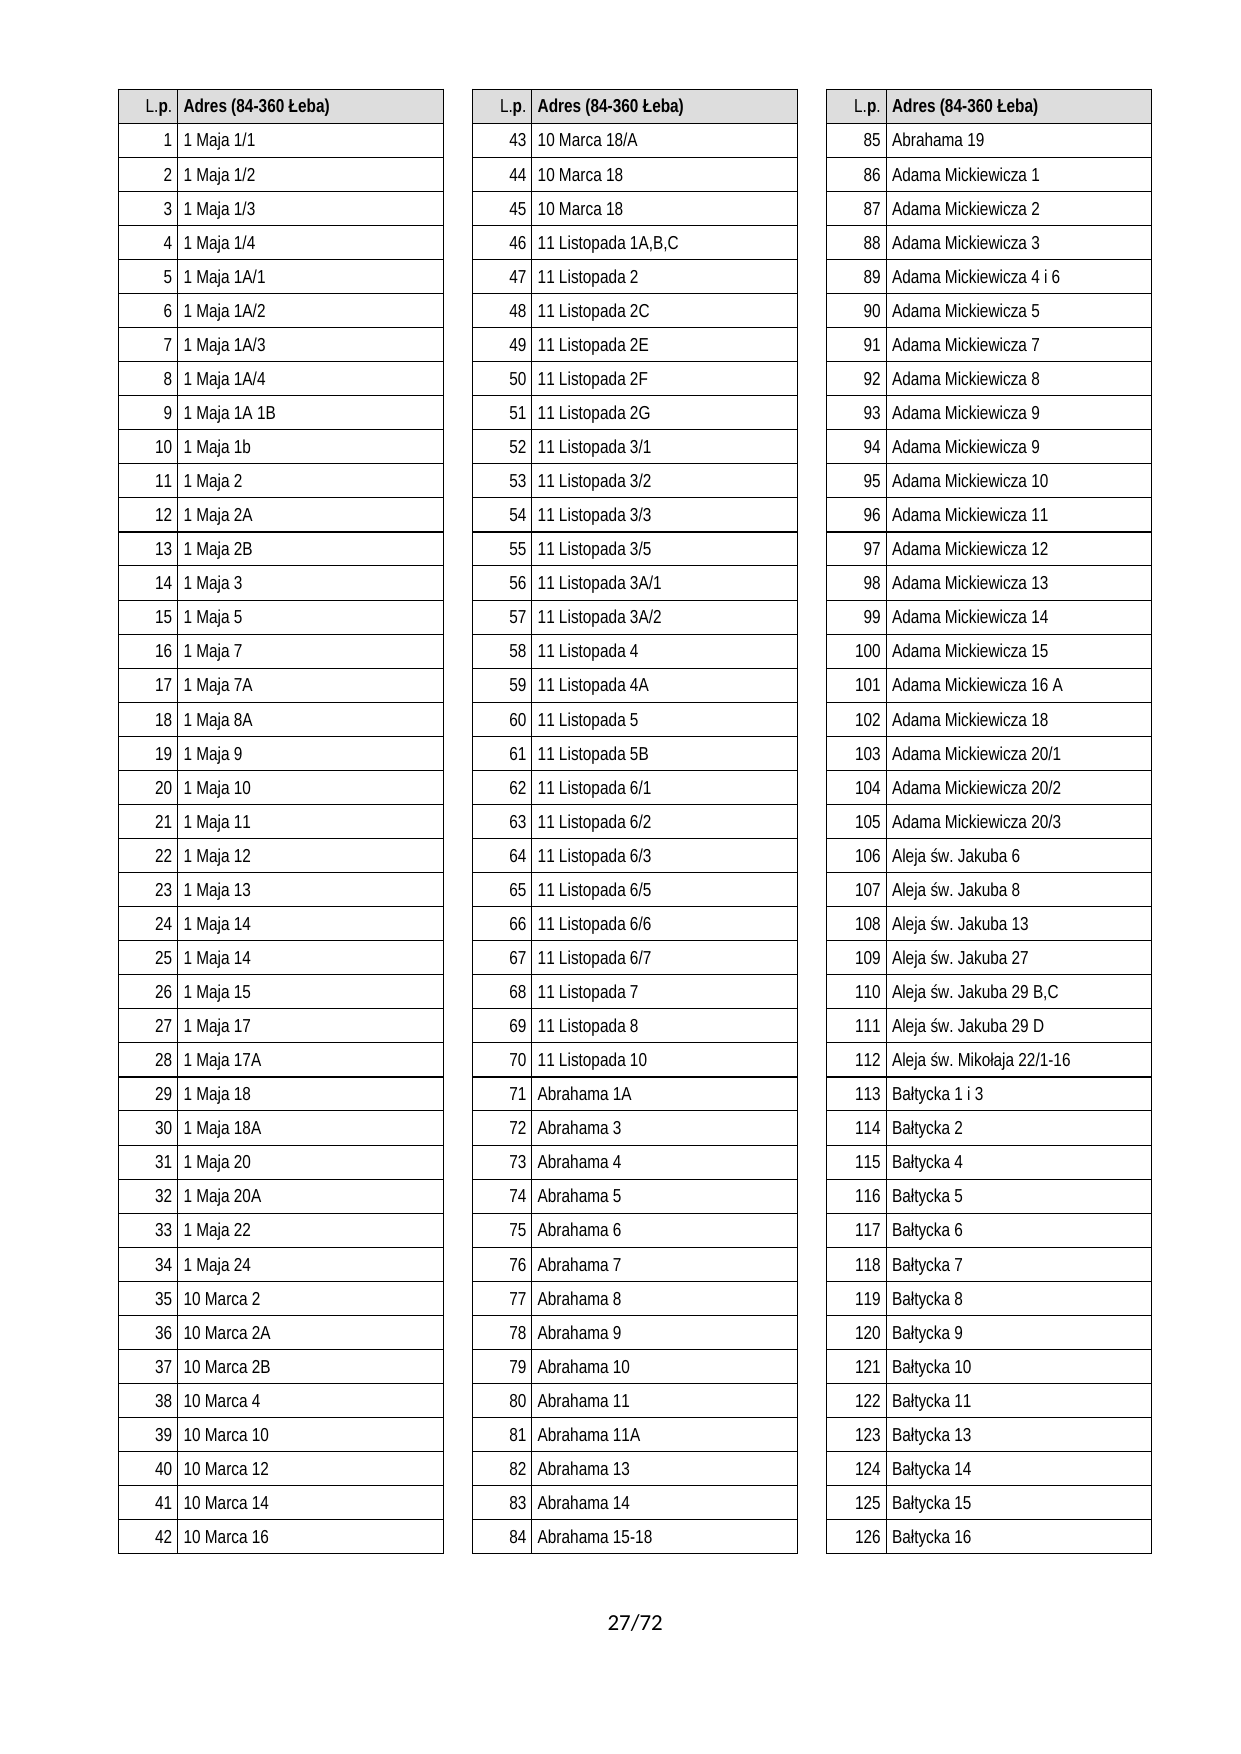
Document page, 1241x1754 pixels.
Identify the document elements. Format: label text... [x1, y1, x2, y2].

table_cell 3 [119, 192, 177, 225]
table_cell 11 Listopada 6/3 [532, 839, 797, 872]
table_header L.p. [119, 90, 177, 123]
table_cell 123 [827, 1418, 886, 1451]
table_cell 104 [827, 771, 886, 804]
table_cell 1 Maja 22 [178, 1214, 443, 1247]
table_cell 124 [827, 1452, 886, 1485]
table_cell 1 Maja 7 [178, 635, 443, 668]
table_cell Aleja św. Jakuba 29 B,C [887, 975, 1151, 1008]
table_cell 11 Listopada 3A/1 [532, 566, 797, 599]
table_cell 10 Marca 2 [178, 1282, 443, 1315]
table_cell 79 [473, 1350, 531, 1383]
table_cell Adama Mickiewicza 9 [887, 396, 1151, 429]
table_cell 10 Marca 2A [178, 1316, 443, 1349]
table_cell 54 [473, 498, 531, 531]
table_cell 119 [827, 1282, 886, 1315]
table_cell 10 Marca 18 [532, 158, 797, 191]
table_header Adres (84-360 Łeba) [532, 90, 797, 123]
table_cell 44 [473, 158, 531, 191]
table_cell Abrahama 9 [532, 1316, 797, 1349]
table_cell 20 [119, 771, 177, 804]
table_header Adres (84-360 Łeba) [178, 90, 443, 123]
table_cell 93 [827, 396, 886, 429]
table_cell Abrahama 19 [887, 124, 1151, 157]
table_cell 46 [473, 226, 531, 259]
table_cell 11 Listopada 2E [532, 328, 797, 361]
table_cell Bałtycka 13 [887, 1418, 1151, 1451]
table_cell 10 Marca 12 [178, 1452, 443, 1485]
table_cell 68 [473, 975, 531, 1008]
table_cell 1 Maja 2 [178, 464, 443, 497]
table_cell Aleja św. Jakuba 13 [887, 907, 1151, 940]
table_cell Aleja św. Mikołaja 22/1-16 [887, 1043, 1151, 1076]
table_cell 11 Listopada 3/2 [532, 464, 797, 497]
table_cell Abrahama 10 [532, 1350, 797, 1383]
table_cell Abrahama 8 [532, 1282, 797, 1315]
table_cell 95 [827, 464, 886, 497]
table_header Adres (84-360 Łeba) [887, 90, 1151, 123]
table_cell 10 Marca 14 [178, 1486, 443, 1519]
table_cell 1 Maja 17 [178, 1009, 443, 1042]
table_cell 1 Maja 7A [178, 669, 443, 702]
table_cell 12 [119, 498, 177, 531]
table_cell 37 [119, 1350, 177, 1383]
table_cell 71 [473, 1078, 531, 1110]
table_cell 61 [473, 737, 531, 770]
table_cell 35 [119, 1282, 177, 1315]
table_cell 11 Listopada 6/6 [532, 907, 797, 940]
table_cell 11 Listopada 6/7 [532, 941, 797, 974]
table_cell 11 Listopada 2C [532, 294, 797, 327]
table_cell 108 [827, 907, 886, 940]
table_cell Abrahama 15-18 [532, 1520, 797, 1553]
table_cell Abrahama 4 [532, 1146, 797, 1178]
table_cell 107 [827, 873, 886, 906]
table_cell 11 Listopada 2F [532, 362, 797, 395]
table_cell 39 [119, 1418, 177, 1451]
table_cell 11 Listopada 1A,B,C [532, 226, 797, 259]
table_cell 1 Maja 24 [178, 1248, 443, 1281]
table_cell 1 Maja 1A 1B [178, 396, 443, 429]
table_cell 67 [473, 941, 531, 974]
table_cell Aleja św. Jakuba 29 D [887, 1009, 1151, 1042]
table_cell 24 [119, 907, 177, 940]
table_cell 74 [473, 1180, 531, 1213]
table_cell 55 [473, 533, 531, 565]
table_cell 11 Listopada 4A [532, 669, 797, 702]
table_cell 11 [119, 464, 177, 497]
table_cell Abrahama 11A [532, 1418, 797, 1451]
table_cell 11 Listopada 5 [532, 703, 797, 736]
table_cell 114 [827, 1111, 886, 1144]
table_cell 75 [473, 1214, 531, 1247]
table_cell 51 [473, 396, 531, 429]
table_cell Adama Mickiewicza 7 [887, 328, 1151, 361]
table_cell Abrahama 1A [532, 1078, 797, 1110]
table_cell 26 [119, 975, 177, 1008]
table_cell 64 [473, 839, 531, 872]
table_cell 60 [473, 703, 531, 736]
table_cell 1 Maja 12 [178, 839, 443, 872]
table_cell 11 Listopada 8 [532, 1009, 797, 1042]
table_cell 16 [119, 635, 177, 668]
table_cell 17 [119, 669, 177, 702]
table_cell 96 [827, 498, 886, 531]
table_cell 10 Marca 16 [178, 1520, 443, 1553]
table_cell 58 [473, 635, 531, 668]
table_cell 11 Listopada 3A/2 [532, 601, 797, 633]
table_cell Bałtycka 1 i 3 [887, 1078, 1151, 1110]
table_cell 47 [473, 260, 531, 293]
table_cell Adama Mickiewicza 20/2 [887, 771, 1151, 804]
table_cell 86 [827, 158, 886, 191]
table_cell 98 [827, 566, 886, 599]
table_cell 121 [827, 1350, 886, 1383]
table_cell 97 [827, 533, 886, 565]
table_cell 112 [827, 1043, 886, 1076]
table_cell 11 Listopada 5B [532, 737, 797, 770]
table_cell Bałtycka 6 [887, 1214, 1151, 1247]
table_cell Bałtycka 9 [887, 1316, 1151, 1349]
table_cell Adama Mickiewicza 5 [887, 294, 1151, 327]
table_cell Bałtycka 7 [887, 1248, 1151, 1281]
table_cell 1 Maja 14 [178, 941, 443, 974]
table_cell 15 [119, 601, 177, 633]
table_cell 41 [119, 1486, 177, 1519]
table_cell 70 [473, 1043, 531, 1076]
table_cell Adama Mickiewicza 4 i 6 [887, 260, 1151, 293]
table_cell 80 [473, 1384, 531, 1417]
table_cell 92 [827, 362, 886, 395]
table_cell 125 [827, 1486, 886, 1519]
table_cell 10 Marca 4 [178, 1384, 443, 1417]
table_cell Adama Mickiewicza 18 [887, 703, 1151, 736]
table_cell 111 [827, 1009, 886, 1042]
table_cell 81 [473, 1418, 531, 1451]
table_cell 10 Marca 10 [178, 1418, 443, 1451]
table_cell 1 Maja 8A [178, 703, 443, 736]
table_cell Aleja św. Jakuba 6 [887, 839, 1151, 872]
table_cell 87 [827, 192, 886, 225]
table_cell Adama Mickiewicza 11 [887, 498, 1151, 531]
table_cell 29 [119, 1078, 177, 1110]
table_cell 1 Maja 1A/2 [178, 294, 443, 327]
table_cell 102 [827, 703, 886, 736]
table_cell 38 [119, 1384, 177, 1417]
table_cell 1 Maja 9 [178, 737, 443, 770]
table_cell 10 Marca 18 [532, 192, 797, 225]
table_cell 1 Maja 2A [178, 498, 443, 531]
table_cell 23 [119, 873, 177, 906]
table_cell 1 Maja 1/3 [178, 192, 443, 225]
table_cell Abrahama 14 [532, 1486, 797, 1519]
table_cell 25 [119, 941, 177, 974]
table_cell Abrahama 13 [532, 1452, 797, 1485]
table_cell 76 [473, 1248, 531, 1281]
table_cell 1 Maja 1/1 [178, 124, 443, 157]
table_cell 11 Listopada 2G [532, 396, 797, 429]
table_cell 30 [119, 1111, 177, 1144]
table_cell 62 [473, 771, 531, 804]
table_cell 8 [119, 362, 177, 395]
table_cell 49 [473, 328, 531, 361]
table_cell Bałtycka 16 [887, 1520, 1151, 1553]
table_cell 116 [827, 1180, 886, 1213]
table_cell 77 [473, 1282, 531, 1315]
table_cell 1 Maja 11 [178, 805, 443, 838]
table_cell Adama Mickiewicza 10 [887, 464, 1151, 497]
table_cell 11 Listopada 4 [532, 635, 797, 668]
table_cell 11 Listopada 7 [532, 975, 797, 1008]
table_cell Bałtycka 14 [887, 1452, 1151, 1485]
table_cell 73 [473, 1146, 531, 1178]
table_cell 120 [827, 1316, 886, 1349]
table_cell 1 Maja 13 [178, 873, 443, 906]
table_cell 10 Marca 2B [178, 1350, 443, 1383]
table_cell 11 Listopada 6/2 [532, 805, 797, 838]
table_cell 9 [119, 396, 177, 429]
table_cell Bałtycka 10 [887, 1350, 1151, 1383]
table_cell Adama Mickiewicza 2 [887, 192, 1151, 225]
table_cell 57 [473, 601, 531, 633]
table_cell 89 [827, 260, 886, 293]
table_cell Abrahama 5 [532, 1180, 797, 1213]
table_cell 52 [473, 430, 531, 463]
table_cell 11 Listopada 2 [532, 260, 797, 293]
table_cell Bałtycka 5 [887, 1180, 1151, 1213]
table_cell Adama Mickiewicza 8 [887, 362, 1151, 395]
table_cell Aleja św. Jakuba 8 [887, 873, 1151, 906]
table_cell 69 [473, 1009, 531, 1042]
table_cell 19 [119, 737, 177, 770]
table_cell 1 Maja 2B [178, 533, 443, 565]
table_cell 103 [827, 737, 886, 770]
table_cell 27 [119, 1009, 177, 1042]
table_cell 1 Maja 1/4 [178, 226, 443, 259]
table_cell 1 Maja 10 [178, 771, 443, 804]
table_cell 1 Maja 1/2 [178, 158, 443, 191]
table_cell 84 [473, 1520, 531, 1553]
table_cell 11 Listopada 6/1 [532, 771, 797, 804]
table_cell 78 [473, 1316, 531, 1349]
table_cell 10 Marca 18/A [532, 124, 797, 157]
table_cell 2 [119, 158, 177, 191]
table_cell Adama Mickiewicza 3 [887, 226, 1151, 259]
table_cell 7 [119, 328, 177, 361]
table_cell 11 Listopada 6/5 [532, 873, 797, 906]
table_cell 1 Maja 14 [178, 907, 443, 940]
table_cell 28 [119, 1043, 177, 1076]
table_cell 99 [827, 601, 886, 633]
table_cell 4 [119, 226, 177, 259]
table_cell Bałtycka 2 [887, 1111, 1151, 1144]
table_cell 122 [827, 1384, 886, 1417]
table_cell 22 [119, 839, 177, 872]
table_cell 34 [119, 1248, 177, 1281]
table_cell Adama Mickiewicza 9 [887, 430, 1151, 463]
table_cell 1 Maja 15 [178, 975, 443, 1008]
table_cell 18 [119, 703, 177, 736]
table_cell 1 [119, 124, 177, 157]
table_cell 11 Listopada 3/5 [532, 533, 797, 565]
table_cell 6 [119, 294, 177, 327]
table_cell 83 [473, 1486, 531, 1519]
table_cell 13 [119, 533, 177, 565]
table_cell 66 [473, 907, 531, 940]
table_cell 115 [827, 1146, 886, 1178]
table_cell 63 [473, 805, 531, 838]
table_cell 1 Maja 1A/4 [178, 362, 443, 395]
table_cell 101 [827, 669, 886, 702]
table_cell 109 [827, 941, 886, 974]
table_cell 50 [473, 362, 531, 395]
table_cell 100 [827, 635, 886, 668]
table_header L.p. [827, 90, 886, 123]
table_cell 32 [119, 1180, 177, 1213]
table_cell 94 [827, 430, 886, 463]
table_cell 117 [827, 1214, 886, 1247]
table_cell 14 [119, 566, 177, 599]
table_cell 36 [119, 1316, 177, 1349]
table_cell 11 Listopada 3/3 [532, 498, 797, 531]
table_cell 1 Maja 20A [178, 1180, 443, 1213]
table_cell 113 [827, 1078, 886, 1110]
table_cell Abrahama 6 [532, 1214, 797, 1247]
table_header L.p. [473, 90, 531, 123]
table_cell Abrahama 11 [532, 1384, 797, 1417]
table_cell 40 [119, 1452, 177, 1485]
table_cell 82 [473, 1452, 531, 1485]
table_cell Bałtycka 15 [887, 1486, 1151, 1519]
table_cell Bałtycka 4 [887, 1146, 1151, 1178]
table_cell 1 Maja 3 [178, 566, 443, 599]
table_cell 1 Maja 18A [178, 1111, 443, 1144]
table_cell Abrahama 3 [532, 1111, 797, 1144]
table_cell 91 [827, 328, 886, 361]
table_cell Adama Mickiewicza 15 [887, 635, 1151, 668]
table_cell 1 Maja 17A [178, 1043, 443, 1076]
table_cell 53 [473, 464, 531, 497]
table_cell 42 [119, 1520, 177, 1553]
table_cell 1 Maja 1A/1 [178, 260, 443, 293]
table_cell Adama Mickiewicza 1 [887, 158, 1151, 191]
table_cell Adama Mickiewicza 20/3 [887, 805, 1151, 838]
table_cell Adama Mickiewicza 13 [887, 566, 1151, 599]
table_cell 126 [827, 1520, 886, 1553]
table_cell Adama Mickiewicza 16 A [887, 669, 1151, 702]
table_cell Bałtycka 8 [887, 1282, 1151, 1315]
table_cell 1 Maja 1A/3 [178, 328, 443, 361]
table_cell Bałtycka 11 [887, 1384, 1151, 1417]
table_cell 88 [827, 226, 886, 259]
table_cell Adama Mickiewicza 20/1 [887, 737, 1151, 770]
table_cell 106 [827, 839, 886, 872]
table_cell 31 [119, 1146, 177, 1178]
table_cell 72 [473, 1111, 531, 1144]
table_cell 105 [827, 805, 886, 838]
table_cell 5 [119, 260, 177, 293]
table_cell 1 Maja 18 [178, 1078, 443, 1110]
table_cell 85 [827, 124, 886, 157]
table_cell 1 Maja 5 [178, 601, 443, 633]
table_cell 48 [473, 294, 531, 327]
table_cell 11 Listopada 3/1 [532, 430, 797, 463]
table_cell 56 [473, 566, 531, 599]
table_cell 10 [119, 430, 177, 463]
table_cell Aleja św. Jakuba 27 [887, 941, 1151, 974]
table_cell Adama Mickiewicza 14 [887, 601, 1151, 633]
table_cell 43 [473, 124, 531, 157]
table_cell 90 [827, 294, 886, 327]
table_cell 45 [473, 192, 531, 225]
table_cell 1 Maja 1b [178, 430, 443, 463]
table_cell 65 [473, 873, 531, 906]
table_cell 110 [827, 975, 886, 1008]
table_cell 59 [473, 669, 531, 702]
table_cell 11 Listopada 10 [532, 1043, 797, 1076]
table_cell 21 [119, 805, 177, 838]
table_cell 1 Maja 20 [178, 1146, 443, 1178]
table_cell 118 [827, 1248, 886, 1281]
table_cell Abrahama 7 [532, 1248, 797, 1281]
table_cell 33 [119, 1214, 177, 1247]
table_cell Adama Mickiewicza 12 [887, 533, 1151, 565]
